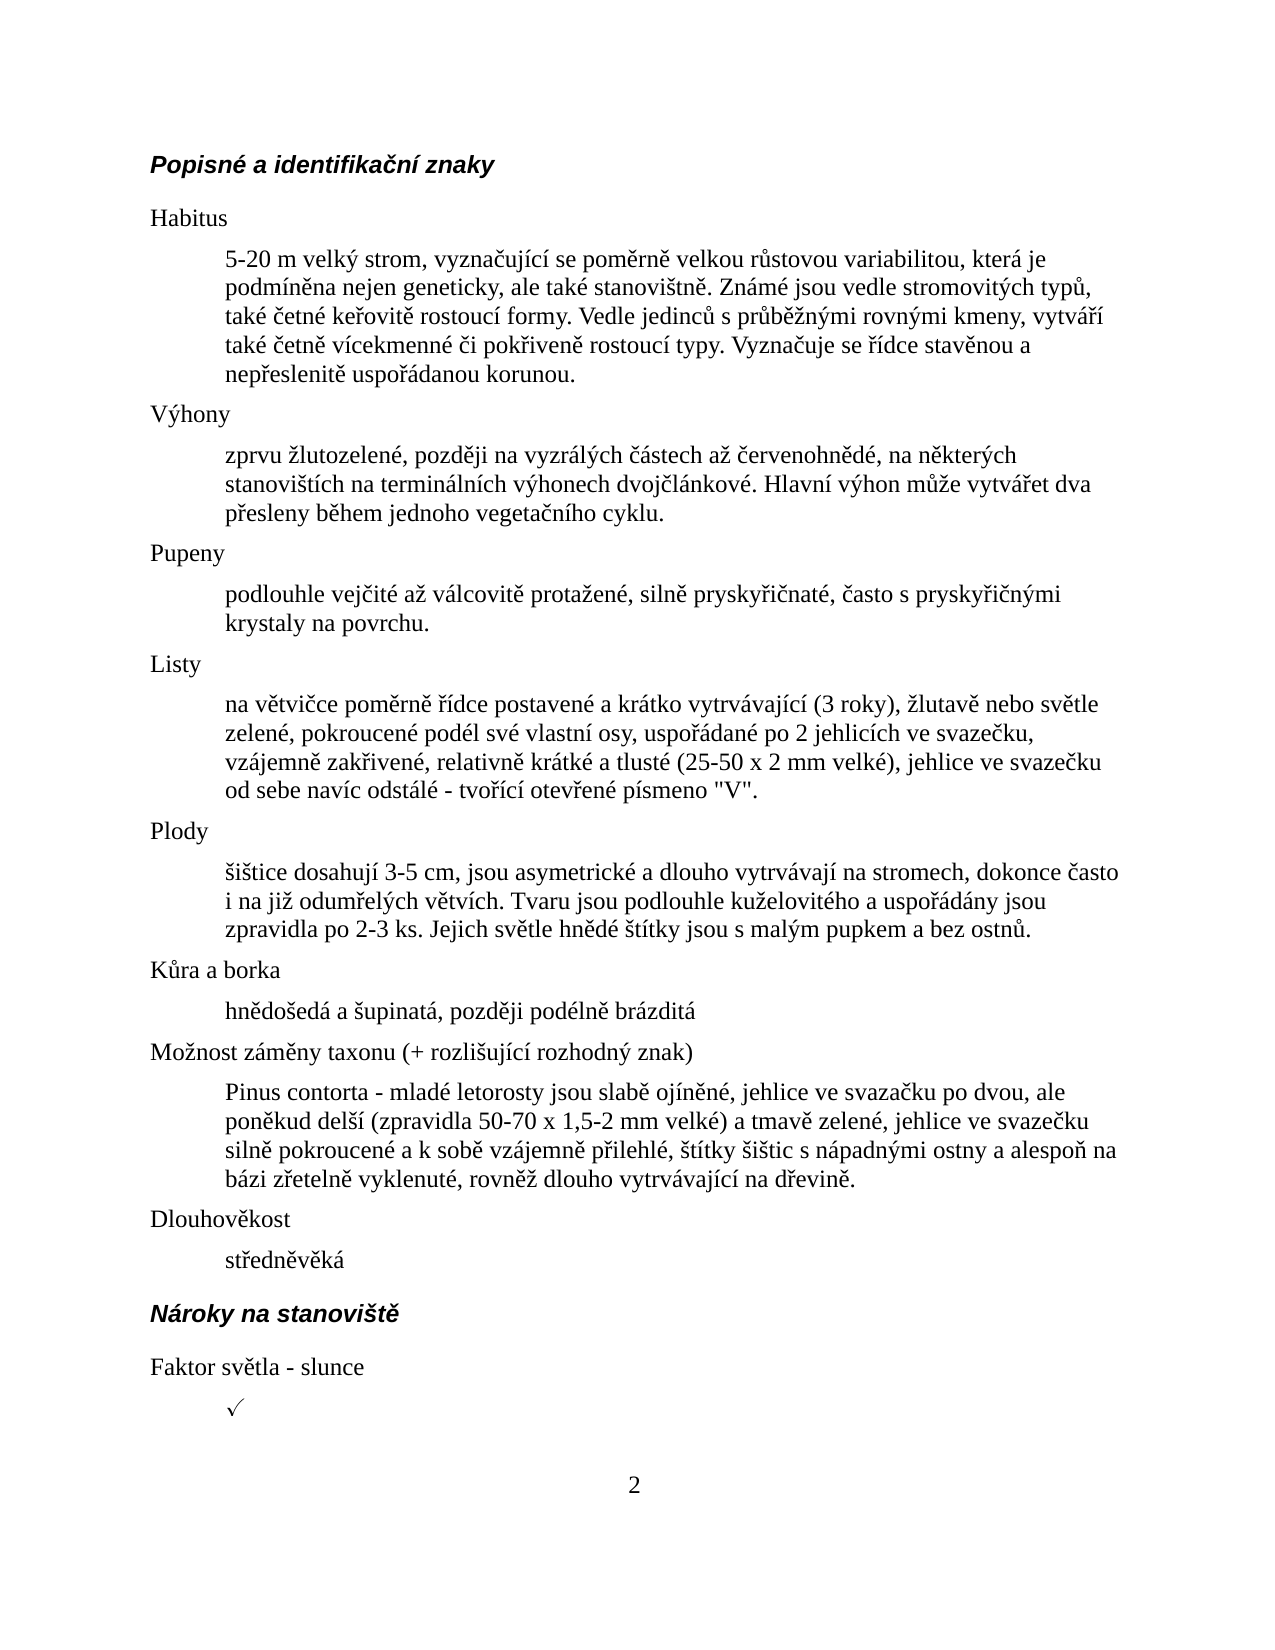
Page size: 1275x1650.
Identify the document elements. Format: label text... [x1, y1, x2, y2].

text na větvičce poměrně řídce postavené a krátko vytrvávající (3 roky), žlutavě nebo světle zelené, pokroucené podél své vlastní osy, uspořádané po 2 jehlicích ve svazečku, vzájemně zakřivené, relativně krátké a tlusté (25-50 x 2 mm velké), jehlice ve svazečku od sebe navíc odstálé - tvořící otevřené písmeno "V". [225, 689, 1125, 804]
text středněvěká [225, 1245, 1125, 1274]
text Plody [150, 816, 1125, 845]
text Možnost záměny taxonu (+ rozlišující rozhodný znak) [150, 1037, 1125, 1066]
subtitle Nároky na stanoviště [150, 1299, 1125, 1327]
text Dlouhověkost [150, 1204, 1125, 1233]
text hnědošedá a šupinatá, později podélně brázditá [225, 996, 1125, 1025]
text Listy [150, 649, 1125, 677]
text zprvu žlutozelené, později na vyzrálých částech až červenohnědé, na některých stanovištích na terminálních výhonech dvojčlánkové. Hlavní výhon může vytvářet dva přesleny během jednoho vegetačního cyklu. [225, 440, 1125, 526]
text Faktor světla - slunce [150, 1352, 1125, 1381]
text Habitus [150, 203, 1125, 232]
text 5-20 m velký strom, vyznačující se poměrně velkou růstovou variabilitou, která je podmíněna nejen geneticky, ale také stanovištně. Známé jsou vedle stromovitých typů, také četné keřovitě rostoucí formy. Vedle jedinců s průběžnými rovnými kmeny, vytváří také četně vícekmenné či pokřiveně rostoucí typy. Vyznačuje se řídce stavěnou a nepřeslenitě uspořádanou korunou. [225, 244, 1125, 387]
text šištice dosahují 3-5 cm, jsou asymetrické a dlouho vytrvávají na stromech, dokonce často i na již odumřelých větvích. Tvaru jsou podlouhle kuželovitého a uspořádány jsou zpravidla po 2-3 ks. Jejich světle hnědé štítky jsou s malým pupkem a bez ostnů. [225, 857, 1125, 943]
text ✓ [225, 1393, 1125, 1421]
text Pupeny [150, 538, 1125, 567]
text podlouhle vejčité až válcovitě protažené, silně pryskyřičnaté, často s pryskyřičnými krystaly na povrchu. [225, 579, 1125, 637]
text Kůra a borka [150, 955, 1125, 984]
text Pinus contorta - mladé letorosty jsou slabě ojíněné, jehlice ve svazačku po dvou, ale poněkud delší (zpravidla 50-70 x 1,5-2 mm velké) a tmavě zelené, jehlice ve svazečku silně pokroucené a k sobě vzájemně přilehlé, štítky šištic s nápadnými ostny a alespoň na bázi zřetelně vyklenuté, rovněž dlouho vytrvávající na dřevině. [225, 1077, 1125, 1192]
subtitle Popisné a identifikační znaky [150, 150, 1125, 178]
text Výhony [150, 399, 1125, 428]
